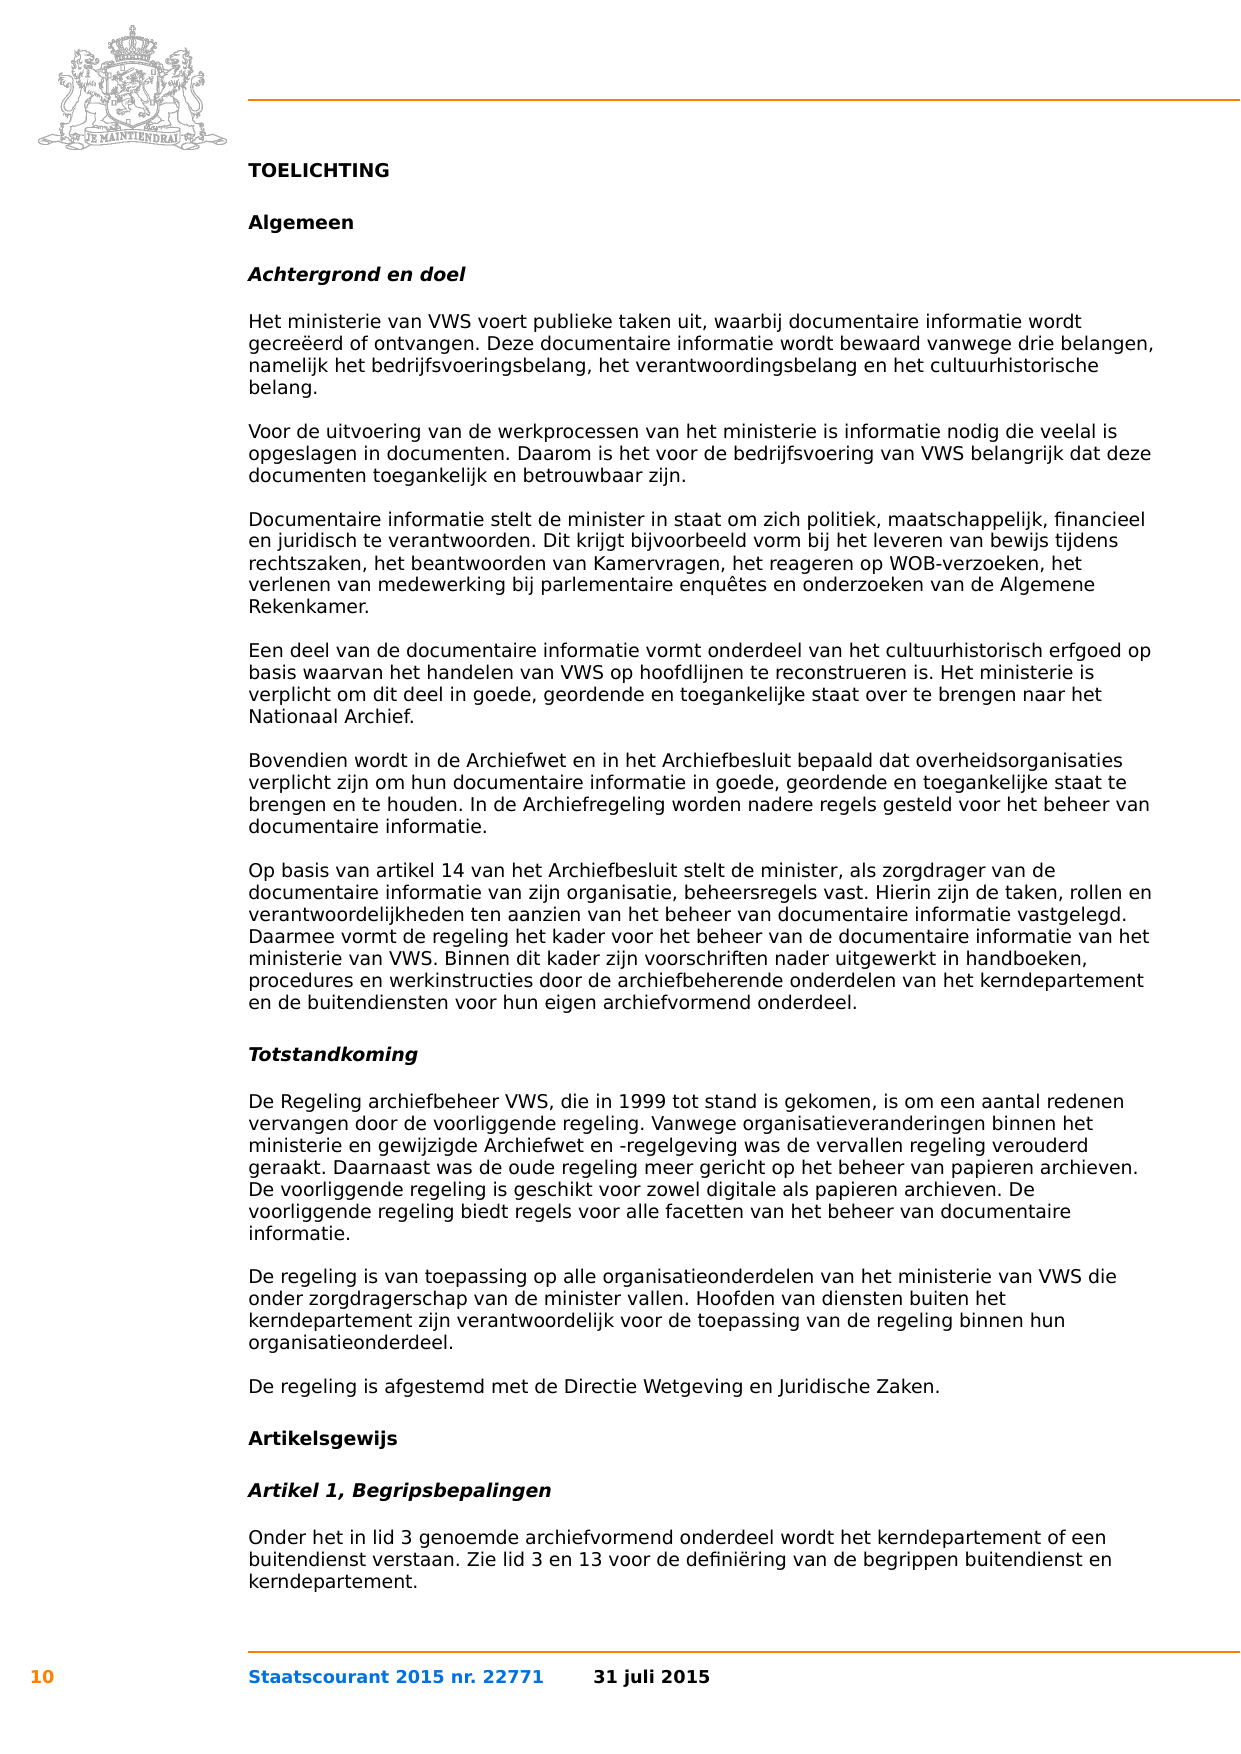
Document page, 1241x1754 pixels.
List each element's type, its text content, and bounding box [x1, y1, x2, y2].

subtitle TOELICHTING [248, 160, 1163, 182]
subtitle Artikelsgewijs [248, 1428, 1163, 1450]
text De Regeling archiefbeheer VWS, die in 1999 tot stand is gekomen, is om een aantal redenen vervangen door de voorliggende regeling. Vanwege organisatieveranderingen binnen het ministerie en gewijzigde Archiefwet en -regelgeving was de vervallen regeling verouderd geraakt. Daarnaast was de oude regeling meer gericht op het beheer van papieren archieven. De voorliggende regeling is geschikt voor zowel digitale als papieren archieven. De voorliggende regeling biedt regels voor alle facetten van het beheer van documentaire informatie. [248, 1091, 1163, 1244]
text Het ministerie van VWS voert publieke taken uit, waarbij documentaire informatie wordt gecreëerd of ontvangen. Deze documentaire informatie wordt bewaard vanwege drie belangen, namelijk het bedrijfsvoeringsbelang, het verantwoordingsbelang en het cultuurhistorische belang. [248, 311, 1163, 399]
text Voor de uitvoering van de werkprocessen van het ministerie is informatie nodig die veelal is opgeslagen in documenten. Daarom is het voor de bedrijfsvoering van VWS belangrijk dat deze documenten toegankelijk en betrouwbaar zijn. [248, 421, 1163, 487]
subtitle Achtergrond en doel [248, 264, 1163, 286]
subtitle Algemeen [248, 212, 1163, 234]
subtitle Totstandkoming [248, 1044, 1163, 1066]
subtitle Artikel 1, Begripsbepalingen [248, 1480, 1163, 1502]
text Op basis van artikel 14 van het Archiefbesluit stelt de minister, als zorgdrager van de documentaire informatie van zijn organisatie, beheersregels vast. Hierin zijn de taken, rollen en verantwoordelijkheden ten aanzien van het beheer van documentaire informatie vastgelegd. Daarmee vormt de regeling het kader voor het beheer van de documentaire informatie van het ministerie van VWS. Binnen dit kader zijn voorschriften nader uitgewerkt in handboeken, procedures en werkinstructies door de archiefbeherende onderdelen van het kerndepartement en de buitendiensten voor hun eigen archiefvormend onderdeel. [248, 860, 1163, 1014]
text De regeling is van toepassing op alle organisatieonderdelen van het ministerie van VWS die onder zorgdragerschap van de minister vallen. Hoofden van diensten buiten het kerndepartement zijn verantwoordelijk voor de toepassing van de regeling binnen hun organisatieonderdeel. [248, 1266, 1163, 1354]
text Bovendien wordt in de Archiefwet en in het Archiefbesluit bepaald dat overheidsorganisaties verplicht zijn om hun documentaire informatie in goede, geordende en toegankelijke staat te brengen en te houden. In de Archiefregeling worden nadere regels gesteld voor het beheer van documentaire informatie. [248, 750, 1163, 838]
text Een deel van de documentaire informatie vormt onderdeel van het cultuurhistorisch erfgoed op basis waarvan het handelen van VWS op hoofdlijnen te reconstrueren is. Het ministerie is verplicht om dit deel in goede, geordende en toegankelijke staat over te brengen naar het Nationaal Archief. [248, 640, 1163, 728]
picture [38, 25, 227, 150]
text De regeling is afgestemd met de Directie Wetgeving en Juridische Zaken. [248, 1376, 1163, 1398]
text Onder het in lid 3 genoemde archiefvormend onderdeel wordt het kerndepartement of een buitendienst verstaan. Zie lid 3 en 13 voor de definiëring van de begrippen buitendienst en kerndepartement. [248, 1527, 1163, 1593]
text Documentaire informatie stelt de minister in staat om zich politiek, maatschappelijk, financieel en juridisch te verantwoorden. Dit krijgt bijvoorbeeld vorm bij het leveren van bewijs tijdens rechtszaken, het beantwoorden van Kamervragen, het reageren op WOB-verzoeken, het verlenen van medewerking bij parlementaire enquêtes en onderzoeken van de Algemene Rekenkamer. [248, 508, 1163, 618]
